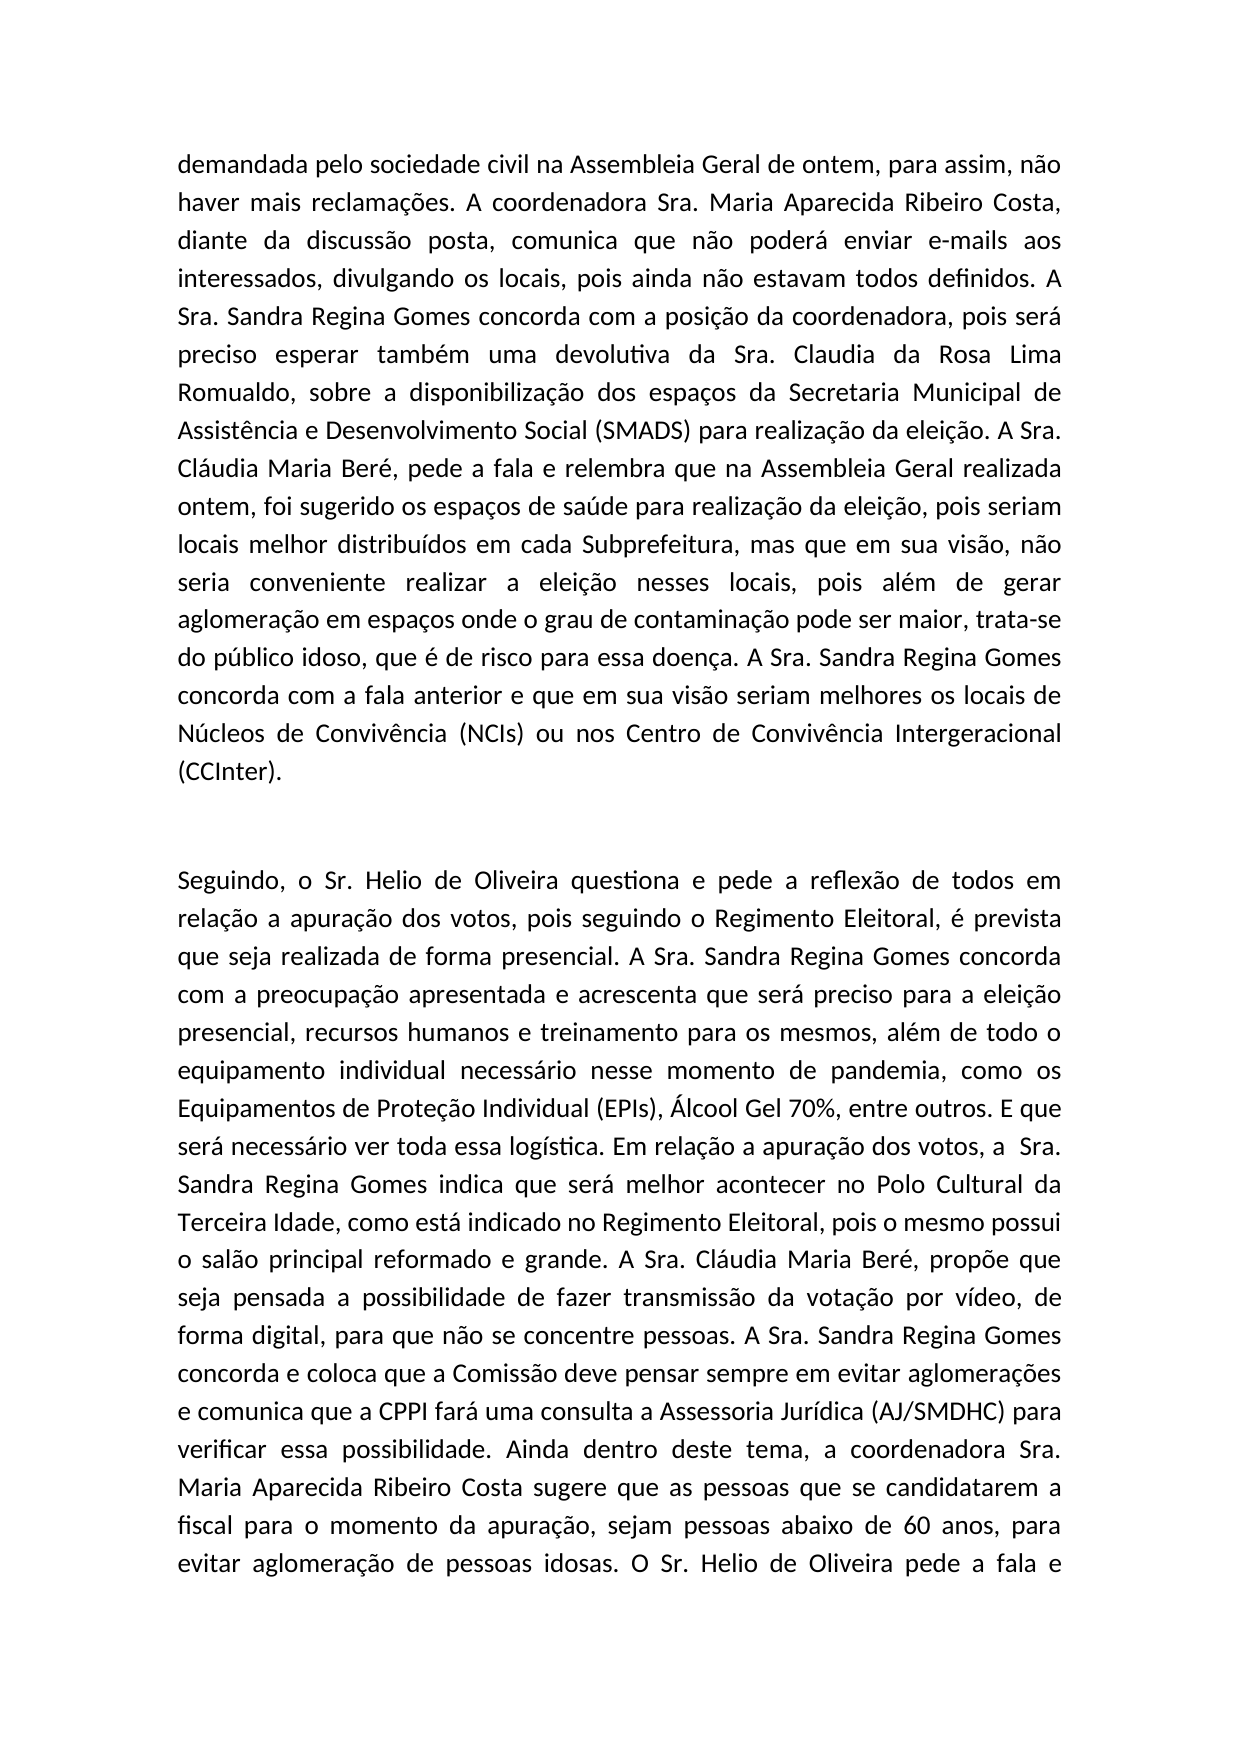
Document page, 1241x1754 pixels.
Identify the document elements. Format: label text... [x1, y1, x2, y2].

text demandada pelo sociedade civil na Assembleia Geral de ontem, para assim, não haver mais reclamações. A coordenadora Sra. Maria Aparecida Ribeiro Costa, diante da discussão posta, comunica que não poderá enviar e-mails aos interessados, divulgando os locais, pois ainda não estavam todos definidos. A Sra. Sandra Regina Gomes concorda com a posição da coordenadora, pois será preciso esperar também uma devolutiva da Sra. Claudia da Rosa Lima Romualdo, sobre a disponibilização dos espaços da Secretaria Municipal de Assistência e Desenvolvimento Social (SMADS) para realização da eleição. A Sra. Cláudia Maria Beré, pede a fala e relembra que na Assembleia Geral realizada ontem, foi sugerido os espaços de saúde para realização da eleição, pois seriam locais melhor distribuídos em cada Subprefeitura, mas que em sua visão, não seria conveniente realizar a eleição nesses locais, pois além de gerar aglomeração em espaços onde o grau de contaminação pode ser maior, trata-se do público idoso, que é de risco para essa doença. A Sra. Sandra Regina Gomes concorda com a fala anterior e que em sua visão seriam melhores os locais de Núcleos de Convivência (NCIs) ou nos Centro de Convivência Intergeracional (CCInter). [177, 148, 1063, 787]
text Seguindo, o Sr. Helio de Oliveira questiona e pede a reflexão de todos em relação a apuração dos votos, pois seguindo o Regimento Eleitoral, é prevista que seja realizada de forma presencial. A Sra. Sandra Regina Gomes concorda com a preocupação apresentada e acrescenta que será preciso para a eleição presencial, recursos humanos e treinamento para os mesmos, além de todo o equipamento individual necessário nesse momento de pandemia, como os Equipamentos de Proteção Individual (EPIs), Álcool Gel 70%, entre outros. E que será necessário ver toda essa logística. Em relação a apuração dos votos, a Sra. Sandra Regina Gomes indica que será melhor acontecer no Polo Cultural da Terceira Idade, como está indicado no Regimento Eleitoral, pois o mesmo possui o salão principal reformado e grande. A Sra. Cláudia Maria Beré, propõe que seja pensada a possibilidade de fazer transmissão da votação por vídeo, de forma digital, para que não se concentre pessoas. A Sra. Sandra Regina Gomes concorda e coloca que a Comissão deve pensar sempre em evitar aglomerações e comunica que a CPPI fará uma consulta a Assessoria Jurídica (AJ/SMDHC) para verificar essa possibilidade. Ainda dentro deste tema, a coordenadora Sra. Maria Aparecida Ribeiro Costa sugere que as pessoas que se candidatarem a fiscal para o momento da apuração, sejam pessoas abaixo de 60 anos, para evitar aglomeração de pessoas idosas. O Sr. Helio de Oliveira pede a fala e [177, 863, 1063, 1579]
